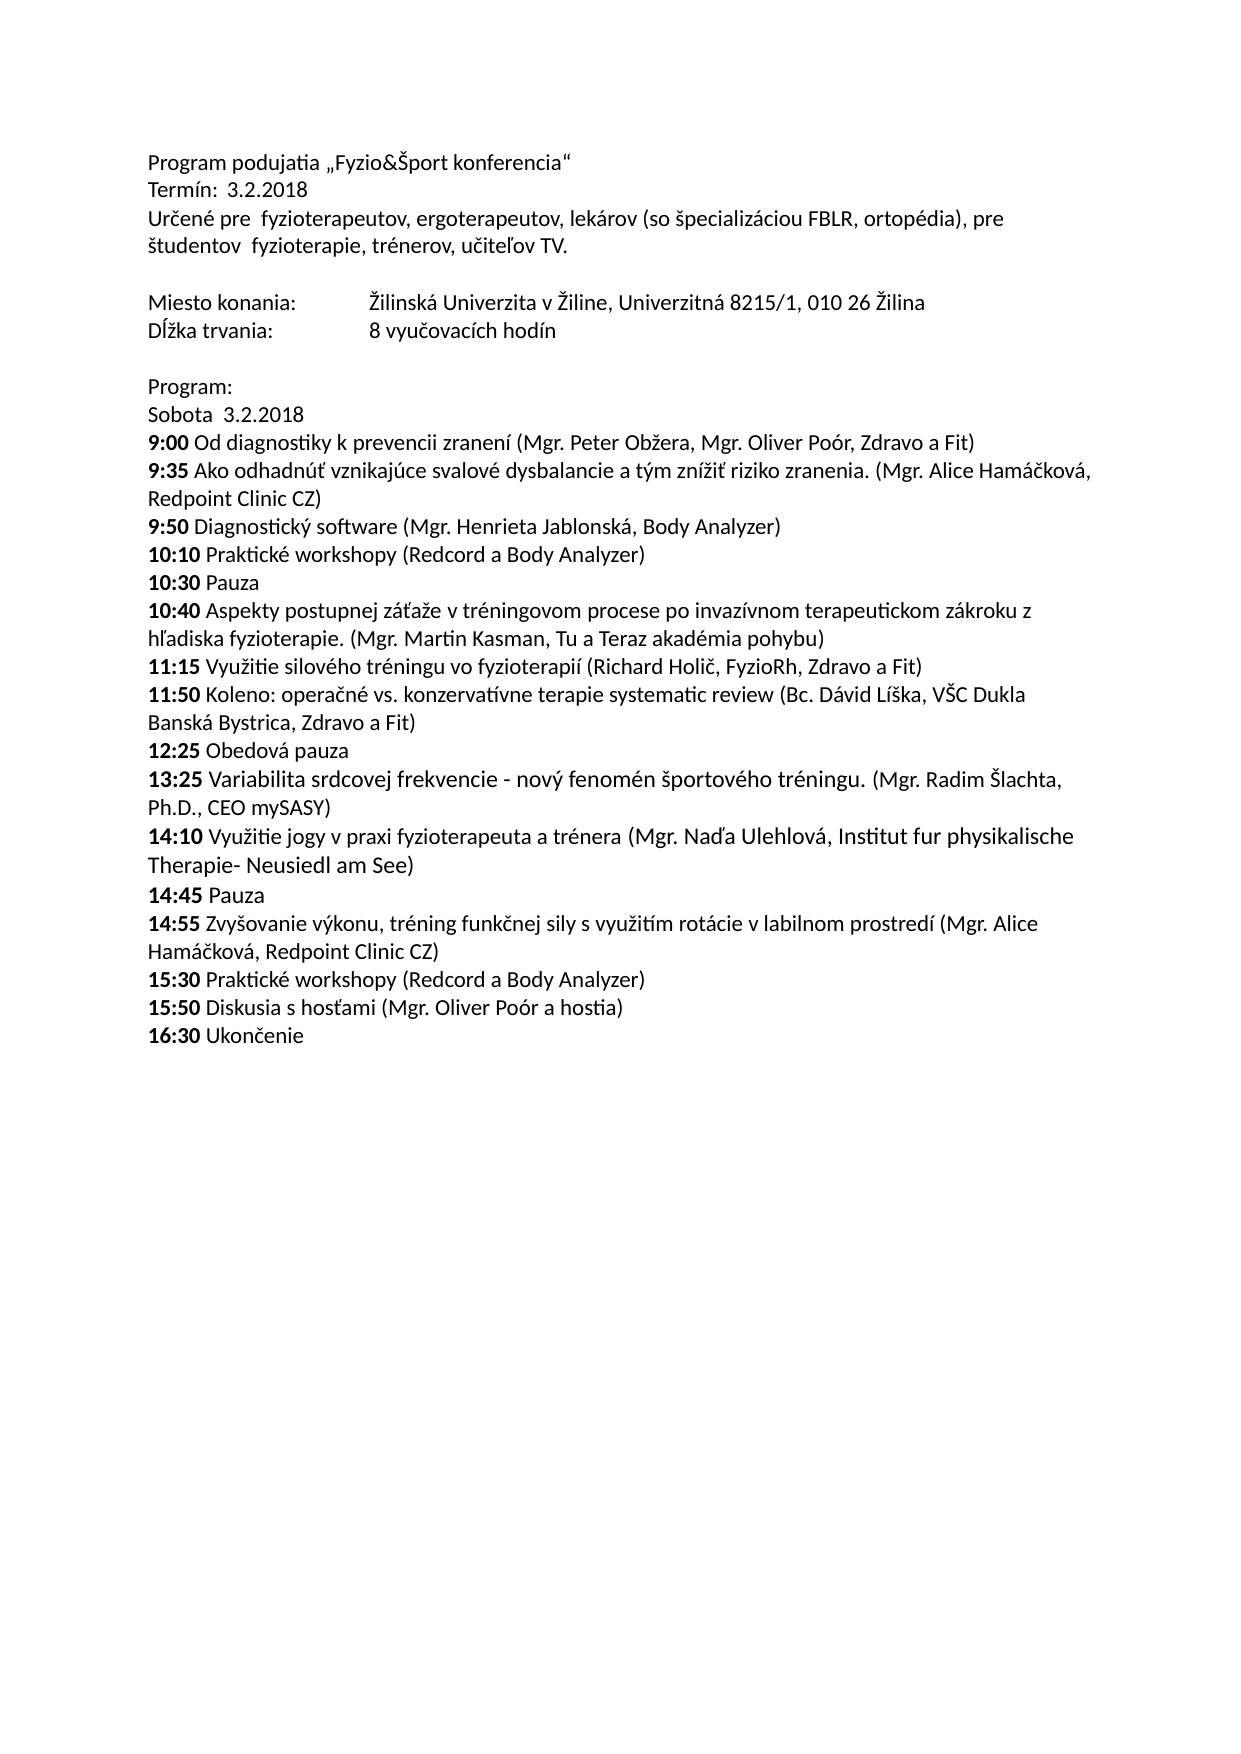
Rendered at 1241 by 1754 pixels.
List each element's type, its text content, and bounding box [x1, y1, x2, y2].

text Program: [148, 372, 1093, 400]
text Dĺžka trvania: 8 vyučovacích hodín [148, 316, 1093, 344]
text Sobota 3.2.2018 [148, 400, 1093, 428]
text 10:40 Aspekty postupnej záťaže v tréningovom procese po invazívnom terapeutickom zákroku z hľadiska fyzioterapie. (Mgr. Martin Kasman, Tu a Teraz akadémia pohybu) [148, 596, 1093, 652]
text Program podujatia „Fyzio&Šport konferencia“ [148, 148, 1093, 176]
text 11:50 Koleno: operačné vs. konzervatívne terapie systematic review (Bc. Dávid Líška, VŠC Dukla Banská Bystrica, Zdravo a Fit) [148, 680, 1093, 736]
text 10:30 Pauza [148, 568, 1093, 596]
text 16:30 Ukončenie [148, 1021, 1093, 1049]
text Termín: 3.2.2018 [148, 176, 1093, 204]
text 9:35 Ako odhadnúť vznikajúce svalové dysbalancie a tým znížiť riziko zranenia. (Mgr. Alice Hamáčková, Redpoint Clinic CZ) [148, 456, 1093, 512]
text 11:15 Využitie silového tréningu vo fyzioterapií (Richard Holič, FyzioRh, Zdravo a Fit) [148, 652, 1093, 680]
text 15:50 Diskusia s hosťami (Mgr. Oliver Poór a hostia) [148, 993, 1093, 1021]
text 13:25 Variabilita srdcovej frekvencie - nový fenomén športového tréningu. (Mgr. Radim Šlachta, Ph.D., CEO mySASY) [148, 764, 1093, 821]
text 12:25 Obedová pauza [148, 736, 1093, 764]
text 14:55 Zvyšovanie výkonu, tréning funkčnej sily s využitím rotácie v labilnom prostredí (Mgr. Alice Hamáčková, Redpoint Clinic CZ) [148, 909, 1093, 965]
text Určené pre fyzioterapeutov, ergoterapeutov, lekárov (so špecializáciou FBLR, ortopédia), pre študentov fyzioterapie, trénerov, učiteľov TV. [148, 204, 1093, 260]
text 15:30 Praktické workshopy (Redcord a Body Analyzer) [148, 965, 1093, 993]
text 9:00 Od diagnostiky k prevencii zranení (Mgr. Peter Obžera, Mgr. Oliver Poór, Zdravo a Fit) [148, 428, 1093, 456]
text 14:10 Využitie jogy v praxi fyzioterapeuta a trénera (Mgr. Naďa Ulehlová, Institut fur physikalische Therapie- Neusiedl am See) [148, 821, 1093, 880]
text Miesto konania: Žilinská Univerzita v Žiline, Univerzitná 8215/1, 010 26 Žilina [148, 288, 1093, 316]
text 9:50 Diagnostický software (Mgr. Henrieta Jablonská, Body Analyzer) [148, 512, 1093, 540]
text 10:10 Praktické workshopy (Redcord a Body Analyzer) [148, 540, 1093, 568]
text 14:45 Pauza [148, 880, 1093, 909]
